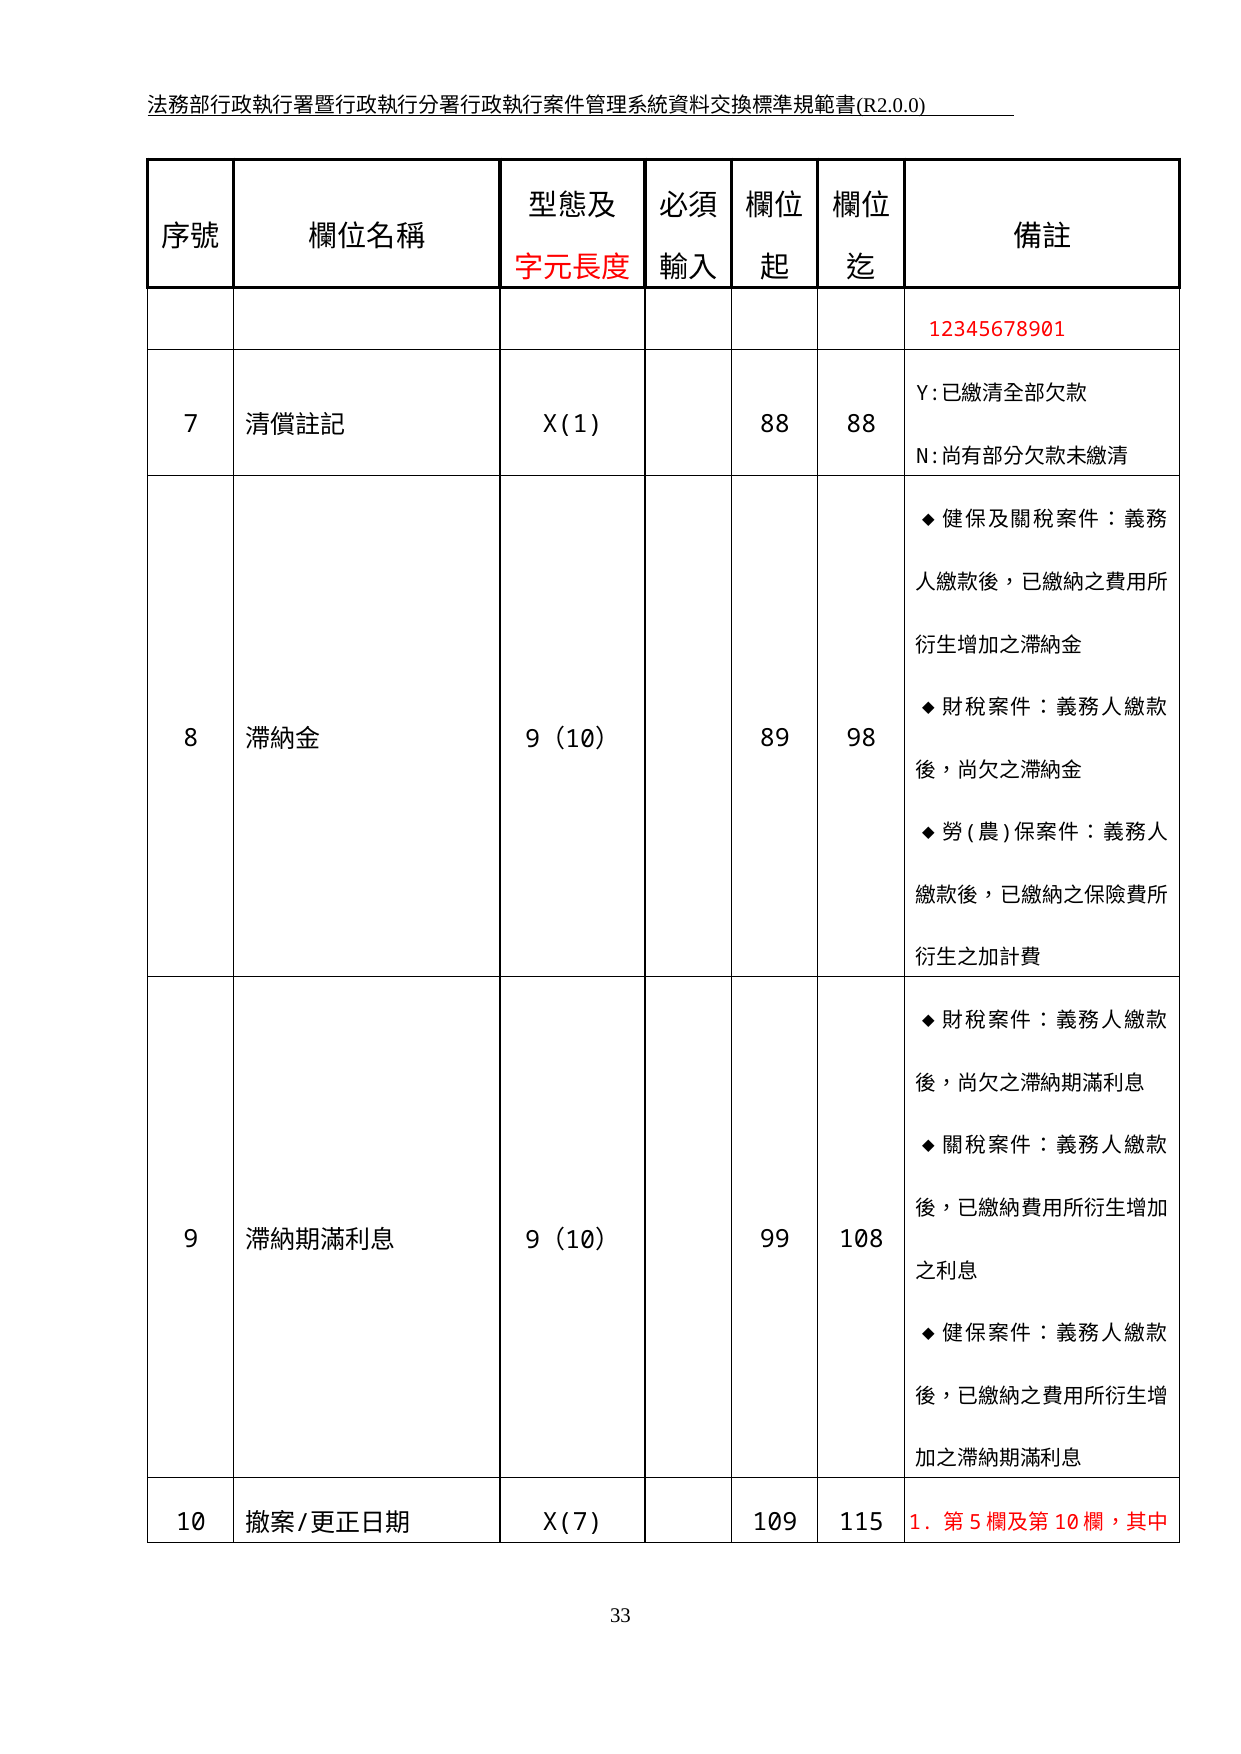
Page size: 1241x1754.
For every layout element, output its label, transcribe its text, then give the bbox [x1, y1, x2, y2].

table_header 必須 輸入 [647, 161, 730, 286]
table_header 欄位名稱 [235, 161, 498, 286]
table_cell [148, 289, 233, 349]
table_cell 12345678901 [905, 289, 1179, 349]
table_header 欄位 起 [733, 161, 816, 286]
table_cell 9（10） [501, 977, 644, 1477]
table_cell 滯納期滿利息 [234, 977, 499, 1477]
table_cell 99 [732, 977, 817, 1477]
table_cell X(1) [501, 350, 644, 475]
table_cell 115 [818, 1478, 904, 1542]
table_header 序號 [149, 161, 232, 286]
table_header 欄位 迄 [819, 161, 903, 286]
table_cell [501, 289, 644, 349]
table_cell 108 [818, 977, 904, 1477]
table_cell [234, 289, 499, 349]
table_cell [646, 289, 731, 349]
table_cell ◆健保及關稅案件：義務人繳款後，已繳納之費用所衍生增加之滯納金 ◆財稅案件：義務人繳款後，尚欠之滯納金 ◆勞(農)保案件：義務人繳款後，已繳納之保險費所衍生之加計費 [905, 476, 1179, 976]
table_cell 88 [818, 350, 904, 475]
table_cell [646, 476, 731, 976]
table_cell 撤案/更正日期 [234, 1478, 499, 1542]
table_cell 109 [732, 1478, 817, 1542]
table_cell 7 [148, 350, 233, 475]
table_cell ◆財稅案件：義務人繳款後，尚欠之滯納期滿利息 ◆關稅案件：義務人繳款後，已繳納費用所衍生增加之利息 ◆健保案件：義務人繳款後，已繳納之費用所衍生增加之滯納期滿利息 [905, 977, 1179, 1477]
table_cell 滯納金 [234, 476, 499, 976]
table_cell 89 [732, 476, 817, 976]
table_cell 第5欄及第10欄，其中一個必須有值且不得在一筆資料中同時有值。 YYYMMDD 0901231 [905, 1478, 1179, 1542]
table_cell 清償註記 [234, 350, 499, 475]
table_cell Y:已繳清全部欠款 N:尚有部分欠款未繳清 [905, 350, 1179, 475]
table_cell 9（10） [501, 476, 644, 976]
table_cell X(7) [501, 1478, 644, 1542]
table_cell 10 [148, 1478, 233, 1542]
table_cell 8 [148, 476, 233, 976]
table_cell [646, 350, 731, 475]
table_header 型態及 字元長度 [502, 161, 643, 286]
table_header 備註 [906, 161, 1178, 286]
table_cell [818, 289, 904, 349]
table_cell 9 [148, 977, 233, 1477]
table_cell [646, 1478, 731, 1542]
table_cell [732, 289, 817, 349]
table_cell [646, 977, 731, 1477]
table_cell 88 [732, 350, 817, 475]
table_cell 98 [818, 476, 904, 976]
